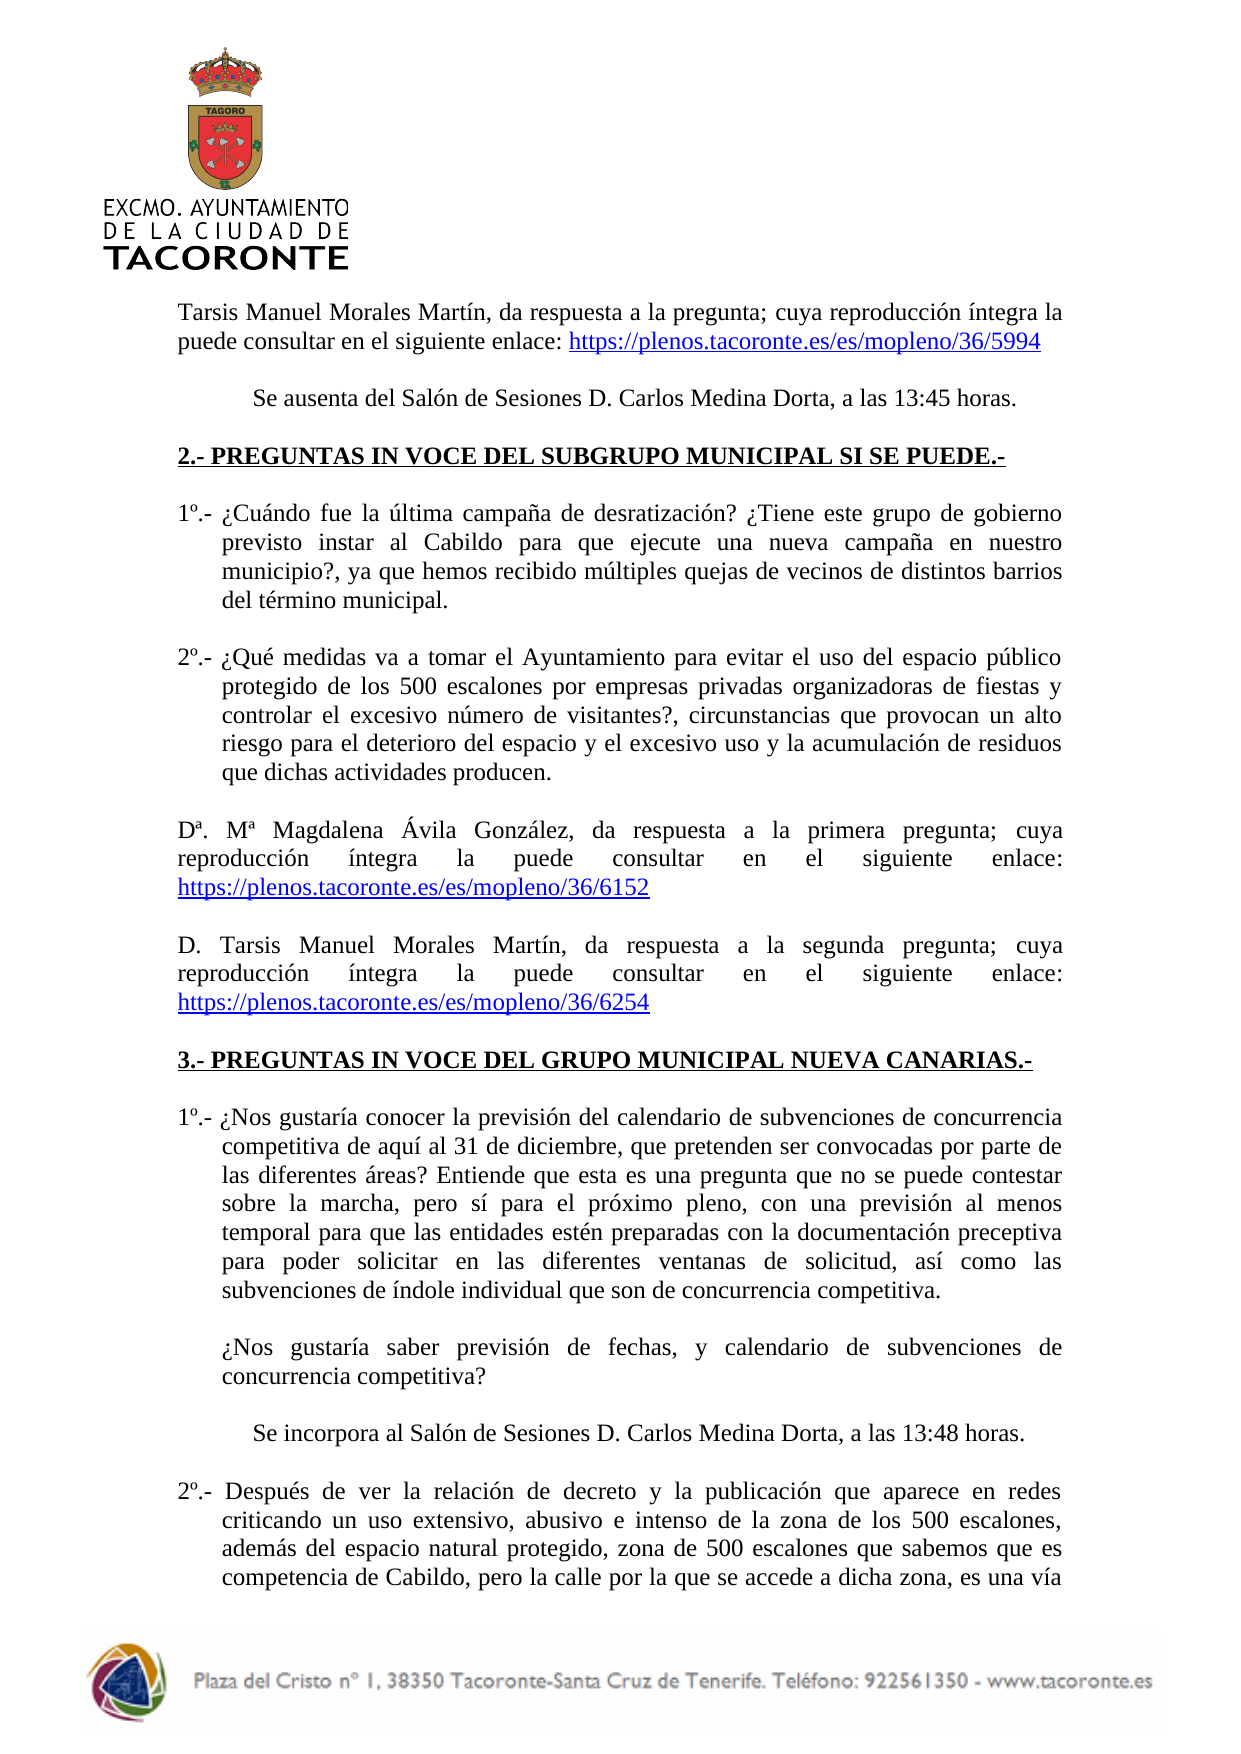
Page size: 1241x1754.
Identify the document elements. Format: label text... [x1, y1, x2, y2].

picture [103, 47, 348, 270]
picture [80, 1630, 1163, 1737]
text 3.- PREGUNTAS IN VOCE DEL GRUPO MUNICIPAL NUEVA CANARIAS.- [177, 1045, 1063, 1073]
text 1º.- ¿Cuándo fue la última campaña de desratización? ¿Tiene este grupo de gobierno previsto instar al Cabildo para que ejecute una nueva campaña en nuestro municipio?, ya que hemos recibido múltiples quejas de vecinos de distintos barrios del término municipal. [177, 498, 1063, 613]
text Dª. Mª Magdalena Ávila González, da respuesta a la primera pregunta; cuya reproducción íntegra la puede consultar en el siguiente enlace: https://plenos.tacoronte.es/es/mopleno/36/6152 [177, 815, 1063, 901]
text Se incorpora al Salón de Sesiones D. Carlos Medina Dorta, a las 13:48 horas. [177, 1418, 1063, 1447]
text 2º.- ¿Qué medidas va a tomar el Ayuntamiento para evitar el uso del espacio público protegido de los 500 escalones por empresas privadas organizadoras de fiestas y controlar el excesivo número de visitantes?, circunstancias que provocan un alto riesgo para el deterioro del espacio y el excesivo uso y la acumulación de residuos que dichas actividades producen. [177, 642, 1063, 786]
text ¿Nos gustaría saber previsión de fechas, y calendario de subvenciones de concurrencia competitiva? [177, 1332, 1063, 1390]
text 2.- PREGUNTAS IN VOCE DEL SUBGRUPO MUNICIPAL SI SE PUEDE.- [177, 441, 1063, 470]
text 1º.- ¿Nos gustaría conocer la previsión del calendario de subvenciones de concurrencia competitiva de aquí al 31 de diciembre, que pretenden ser convocadas por parte de las diferentes áreas? Entiende que esta es una pregunta que no se puede contestar sobre la marcha, pero sí para el próximo pleno, con una previsión al menos temporal para que las entidades estén preparadas con la documentación preceptiva para poder solicitar en las diferentes ventanas de solicitud, así como las subvenciones de índole individual que son de concurrencia competitiva. [177, 1102, 1063, 1303]
text D. Tarsis Manuel Morales Martín, da respuesta a la segunda pregunta; cuya reproducción íntegra la puede consultar en el siguiente enlace: https://plenos.tacoronte.es/es/mopleno/36/6254 [177, 930, 1063, 1016]
text Se ausenta del Salón de Sesiones D. Carlos Medina Dorta, a las 13:45 horas. [177, 383, 1063, 412]
text Tarsis Manuel Morales Martín, da respuesta a la pregunta; cuya reproducción íntegra la puede consultar en el siguiente enlace: https://plenos.tacoronte.es/es/mopleno/36/5994 [177, 297, 1063, 355]
text 2º.- Después de ver la relación de decreto y la publicación que aparece en redes criticando un uso extensivo, abusivo e intenso de la zona de los 500 escalones, además del espacio natural protegido, zona de 500 escalones que sabemos que es competencia de Cabildo, pero la calle por la que se accede a dicha zona, es una vía [177, 1476, 1063, 1591]
